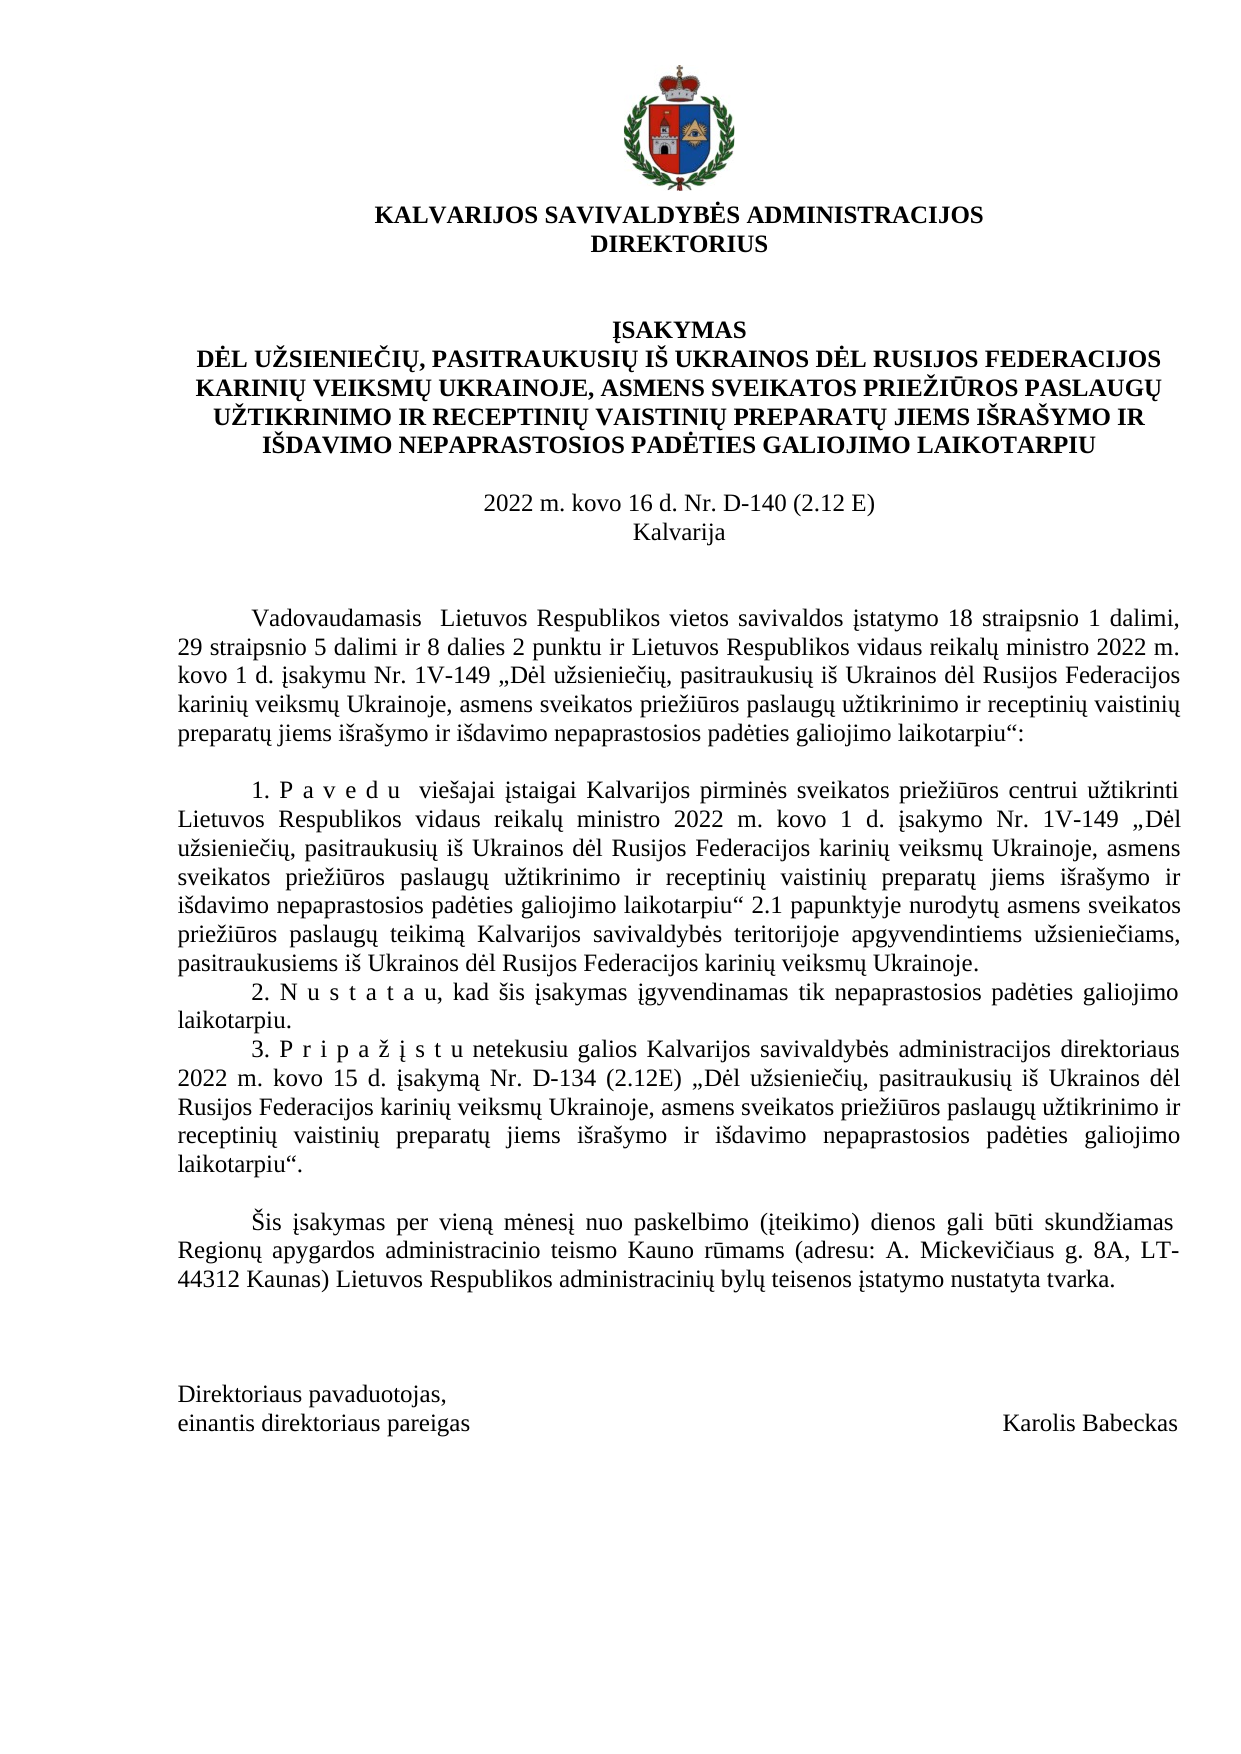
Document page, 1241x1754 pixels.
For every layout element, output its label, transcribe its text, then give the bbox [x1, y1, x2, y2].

text Direktoriaus pavaduotojas, [177, 1379, 1181, 1408]
text Šis įsakymas per vieną mėnesį nuo paskelbimo (įteikimo) dienos gali būti skundžiamas Regionų apygardos administracinio teismo Kauno rūmams (adresu: A. Mickevičiaus g. 8A, LT-44312 Kaunas) Lietuvos Respublikos administracinių bylų teisenos įstatymo nustatyta tvarka. [177, 1207, 1181, 1293]
text 2022 m. kovo 16 d. Nr. D-140 (2.12 E) [177, 488, 1181, 517]
text 1. P a v e d u viešajai įstaigai Kalvarijos pirminės sveikatos priežiūros centrui užtikrinti Lietuvos Respublikos vidaus reikalų ministro 2022 m. kovo 1 d. įsakymo Nr. 1V-149 „Dėl užsieniečių, pasitraukusių iš Ukrainos dėl Rusijos Federacijos karinių veiksmų Ukrainoje, asmens sveikatos priežiūros paslaugų užtikrinimo ir receptinių vaistinių preparatų jiems išrašymo ir išdavimo nepaprastosios padėties galiojimo laikotarpiu“ 2.1 papunktyje nurodytų asmens sveikatos priežiūros paslaugų teikimą Kalvarijos savivaldybės teritorijoje apgyvendintiems užsieniečiams, pasitraukusiems iš Ukrainos dėl Rusijos Federacijos karinių veiksmų Ukrainoje. [177, 776, 1181, 977]
text einantis direktoriaus pareigas Karolis Babeckas [177, 1408, 1181, 1437]
text ĮSAKYMAS [177, 316, 1181, 344]
text DIREKTORIUS [177, 229, 1181, 258]
text DĖL UŽSIENIEČIŲ, PASITRAUKUSIŲ IŠ UKRAINOS DĖL RUSIJOS FEDERACIJOS KARINIŲ VEIKSMŲ UKRAINOJE, ASMENS SVEIKATOS PRIEŽIŪROS PASLAUGŲ UŽTIKRINIMO IR RECEPTINIŲ VAISTINIŲ PREPARATŲ JIEMS IŠRAŠYMO IR IŠDAVIMO NEPAPRASTOSIOS PADĖTIES GALIOJIMO LAIKOTARPIU [177, 344, 1181, 459]
text KALVARIJOS SAVIVALDYBĖS ADMINISTRACIJOS [177, 201, 1181, 229]
text Vadovaudamasis Lietuvos Respublikos vietos savivaldos įstatymo 18 straipsnio 1 dalimi, 29 straipsnio 5 dalimi ir 8 dalies 2 punktu ir Lietuvos Respublikos vidaus reikalų ministro 2022 m. kovo 1 d. įsakymu Nr. 1V-149 „Dėl užsieniečių, pasitraukusių iš Ukrainos dėl Rusijos Federacijos karinių veiksmų Ukrainoje, asmens sveikatos priežiūros paslaugų užtikrinimo ir receptinių vaistinių preparatų jiems išrašymo ir išdavimo nepaprastosios padėties galiojimo laikotarpiu“: [177, 603, 1181, 747]
text 2. N u s t a t a u, kad šis įsakymas įgyvendinamas tik nepaprastosios padėties galiojimo laikotarpiu. [177, 977, 1181, 1034]
text 3. P r i p a ž į s t u netekusiu galios Kalvarijos savivaldybės administracijos direktoriaus 2022 m. kovo 15 d. įsakymą Nr. D-134 (2.12E) „Dėl užsieniečių, pasitraukusių iš Ukrainos dėl Rusijos Federacijos karinių veiksmų Ukrainoje, asmens sveikatos priežiūros paslaugų užtikrinimo ir receptinių vaistinių preparatų jiems išrašymo ir išdavimo nepaprastosios padėties galiojimo laikotarpiu“. [177, 1034, 1181, 1178]
text Kalvarija [177, 517, 1181, 546]
